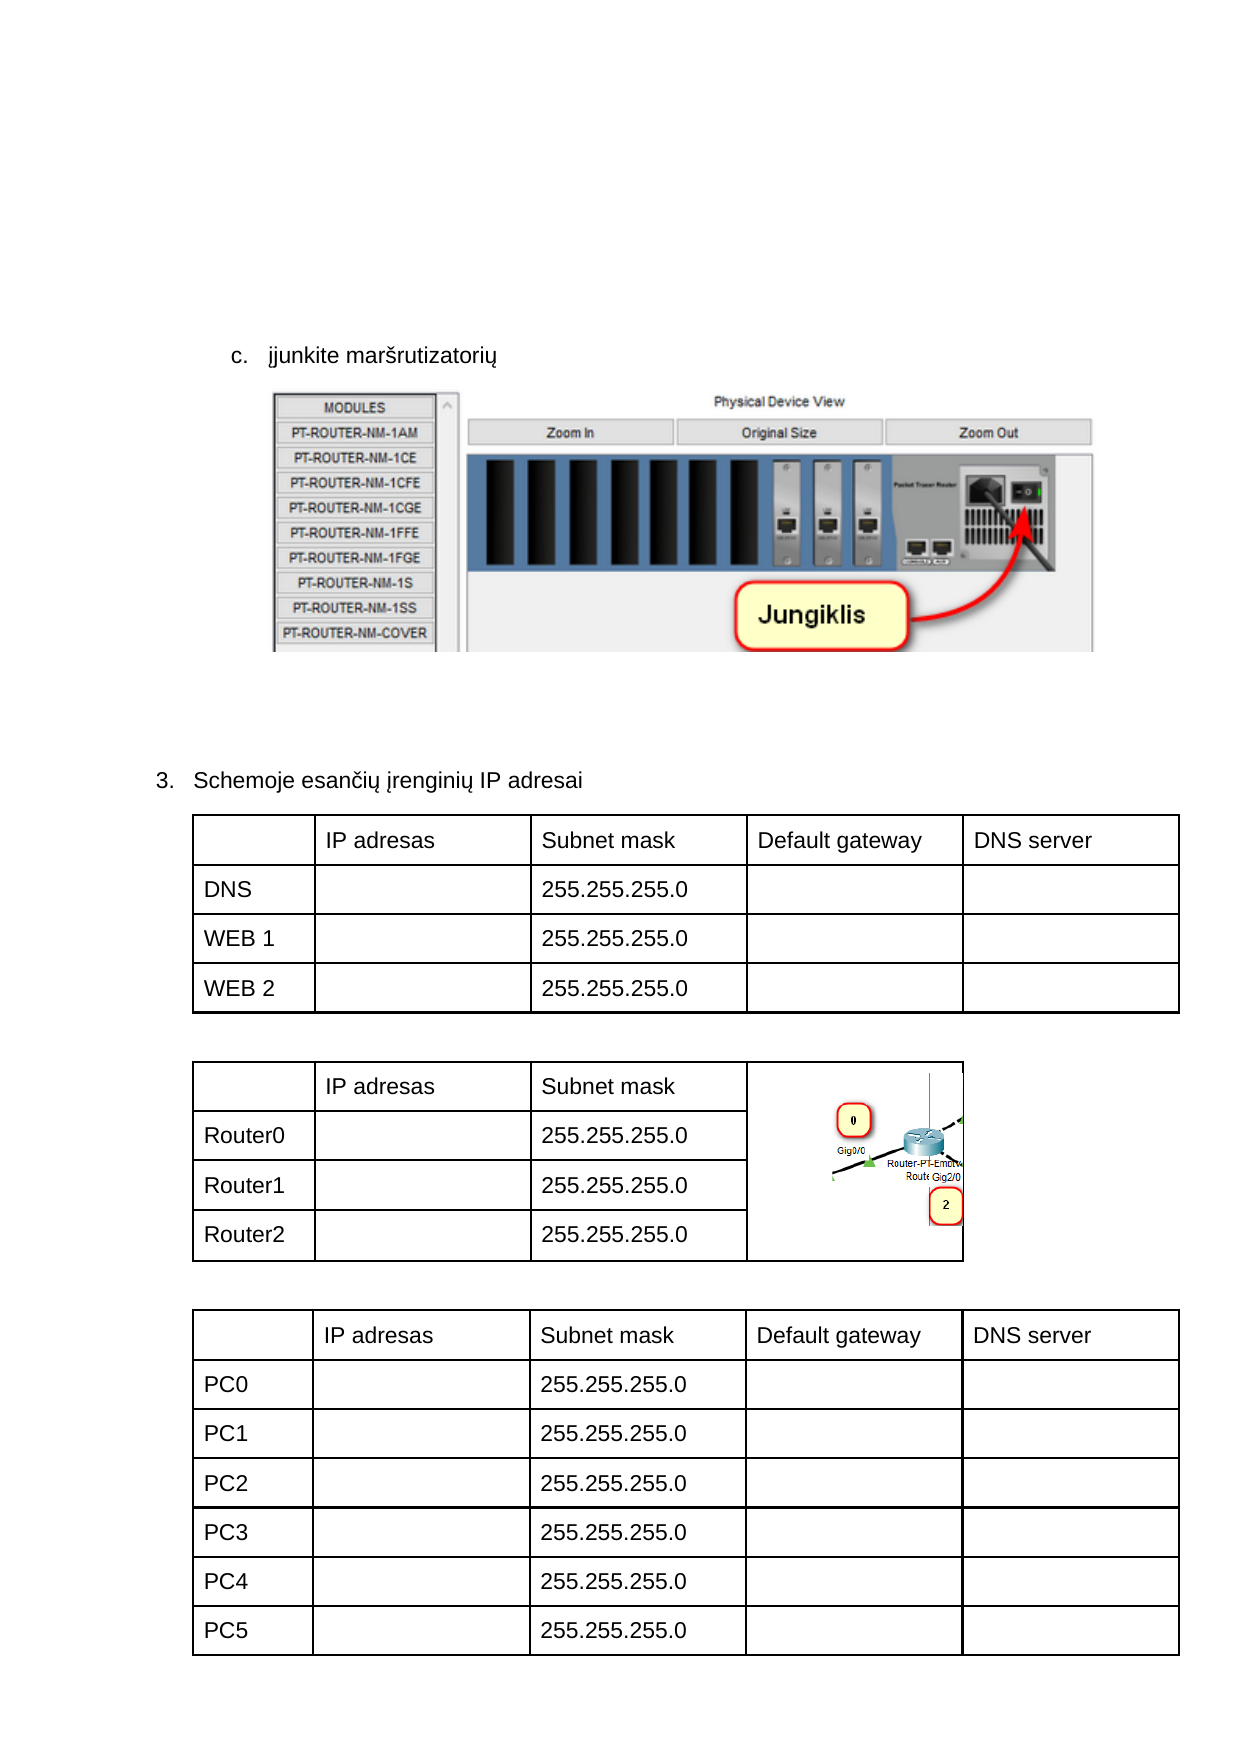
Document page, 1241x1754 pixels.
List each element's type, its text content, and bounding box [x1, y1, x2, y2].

table_cell WEB 1 [194, 915, 314, 962]
table_cell [316, 1211, 530, 1260]
table_header DNS server [964, 816, 1178, 864]
table_header [194, 816, 314, 864]
table_cell PC5 [194, 1607, 312, 1654]
list įjunkite maršrutizatorių [231, 342, 1181, 369]
table_cell [314, 1509, 529, 1556]
table_cell [747, 1558, 961, 1605]
table_header DNS server [964, 1311, 1178, 1359]
table_cell [964, 1509, 1178, 1556]
table_cell [316, 964, 530, 1011]
table_cell [964, 915, 1178, 962]
list Schemoje esančių įrenginių IP adresai [156, 767, 1181, 793]
table_header Subnet mask [531, 1311, 745, 1359]
table_cell 255.255.255.0 [531, 1509, 745, 1556]
table_cell 255.255.255.0 [532, 915, 746, 962]
table_cell [747, 1410, 961, 1457]
table_cell Router2 [194, 1211, 314, 1260]
table_cell [747, 1509, 961, 1556]
table_cell 255.255.255.0 [532, 1161, 746, 1208]
table_cell PC0 [194, 1361, 312, 1408]
table_cell [316, 866, 530, 913]
table_cell [314, 1410, 529, 1457]
table_header [194, 1063, 314, 1110]
table_cell [314, 1361, 529, 1408]
table_cell [747, 1607, 961, 1654]
table_cell [748, 866, 962, 913]
table_cell [314, 1607, 529, 1654]
table_cell PC4 [194, 1558, 312, 1605]
table_cell PC1 [194, 1410, 312, 1457]
table_cell 255.255.255.0 [531, 1558, 745, 1605]
table_cell [964, 866, 1178, 913]
table_header IP adresas [316, 816, 530, 864]
picture [268, 389, 1101, 652]
table_cell [964, 1361, 1178, 1408]
table_cell WEB 2 [194, 964, 314, 1011]
table_header Subnet mask [532, 1063, 746, 1110]
table_cell 255.255.255.0 [532, 866, 746, 913]
table_header Subnet mask [532, 816, 746, 864]
table_header IP adresas [316, 1063, 530, 1110]
table_header IP adresas [314, 1311, 529, 1359]
table_cell [964, 1558, 1178, 1605]
table_cell [964, 1410, 1178, 1457]
table_cell [747, 1361, 961, 1408]
table_cell [748, 915, 962, 962]
table_cell 255.255.255.0 [531, 1459, 745, 1506]
table_header [748, 1063, 962, 1260]
table_cell [314, 1558, 529, 1605]
table_cell 255.255.255.0 [531, 1410, 745, 1457]
table_cell 255.255.255.0 [532, 964, 746, 1011]
table_cell Router1 [194, 1161, 314, 1208]
table_header [194, 1311, 312, 1359]
table_cell 255.255.255.0 [531, 1361, 745, 1408]
table_cell 255.255.255.0 [532, 1211, 746, 1260]
table_cell [964, 1459, 1178, 1506]
table_cell [316, 1112, 530, 1159]
table_cell DNS [194, 866, 314, 913]
table_cell [964, 1607, 1178, 1654]
table_cell PC2 [194, 1459, 312, 1506]
table_cell [316, 1161, 530, 1208]
table_cell 255.255.255.0 [532, 1112, 746, 1159]
table_cell PC3 [194, 1509, 312, 1556]
table_cell [316, 915, 530, 962]
table_cell [747, 1459, 961, 1506]
table_cell Router0 [194, 1112, 314, 1159]
list [231, 59, 1181, 321]
table_cell [314, 1459, 529, 1506]
table_cell [964, 964, 1178, 1011]
table_cell 255.255.255.0 [531, 1607, 745, 1654]
picture [832, 1073, 963, 1226]
table_header Default gateway [747, 1311, 961, 1359]
table_cell [748, 964, 962, 1011]
table_header Default gateway [748, 816, 962, 864]
